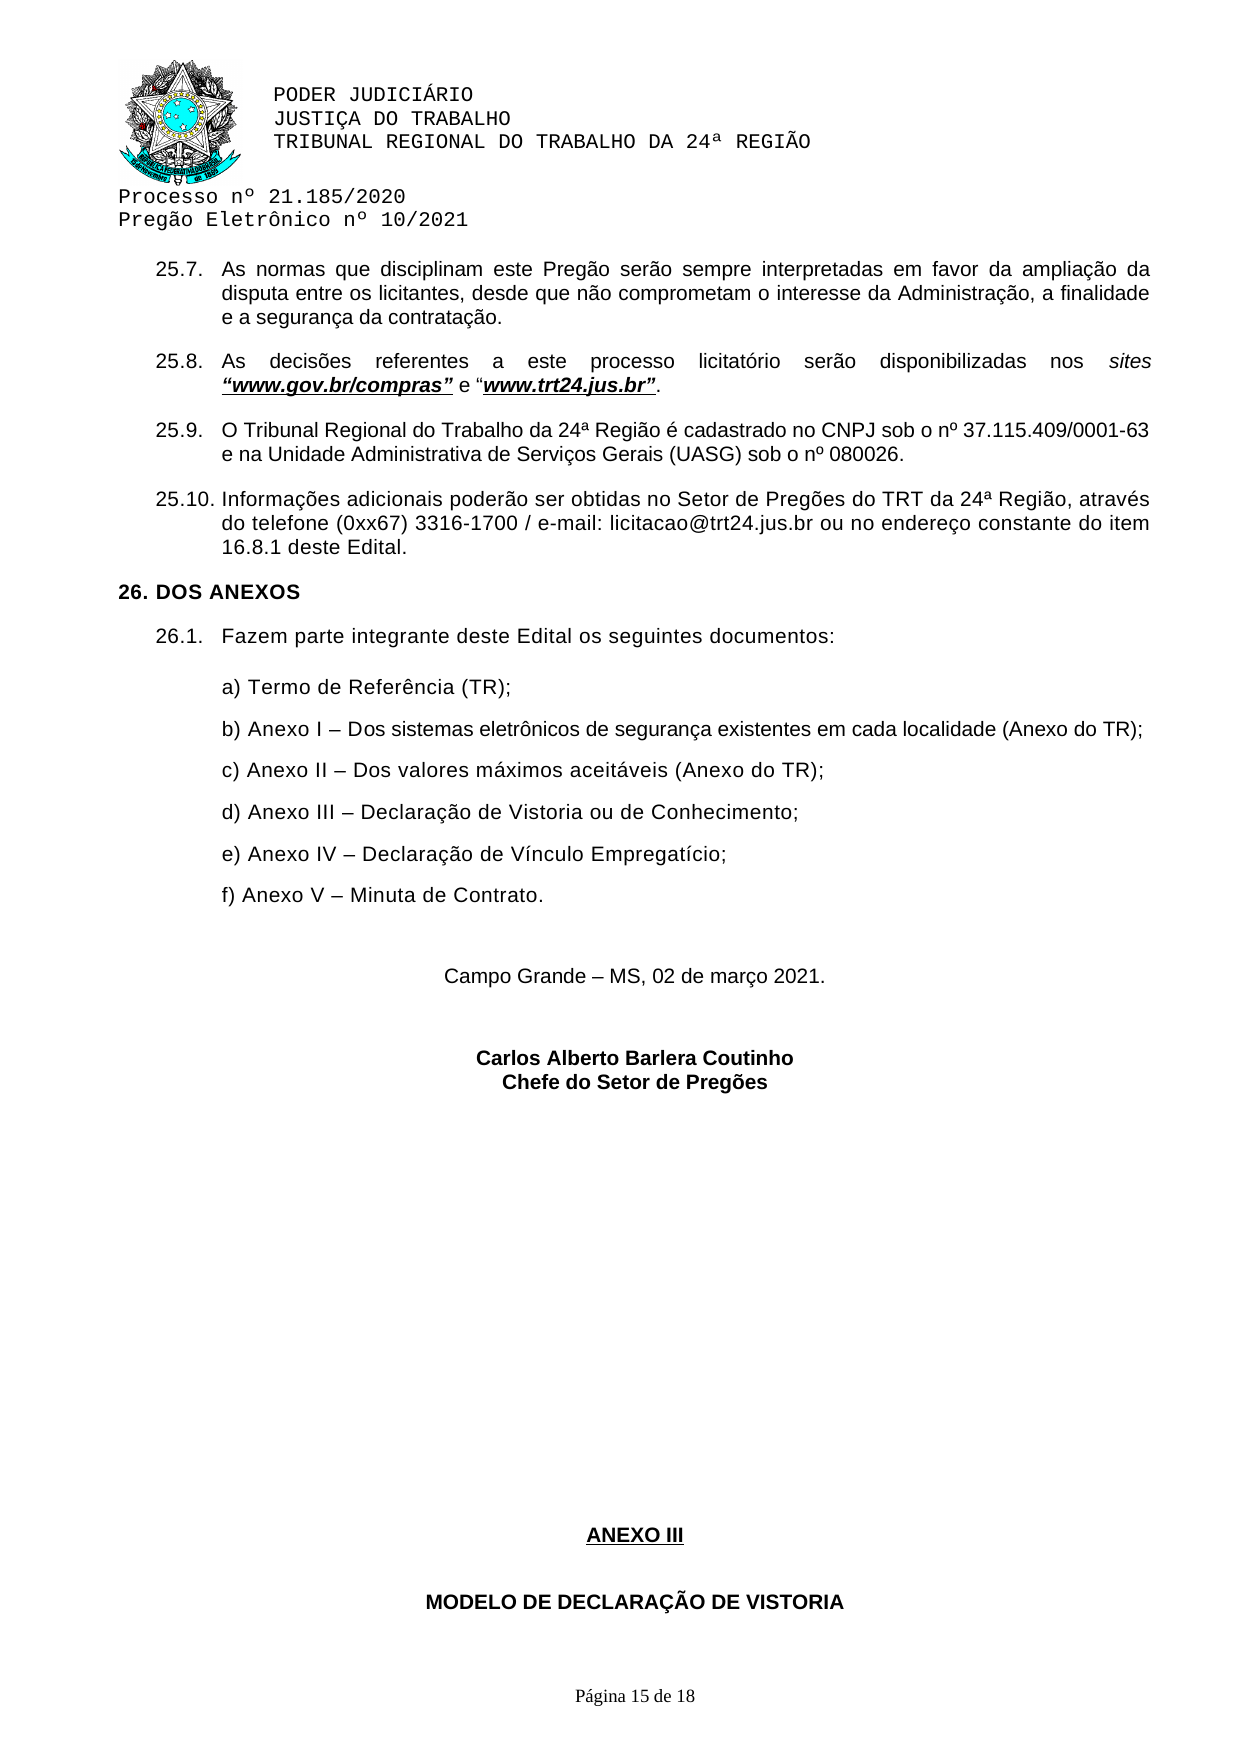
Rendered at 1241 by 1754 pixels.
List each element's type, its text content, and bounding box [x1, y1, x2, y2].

text e) Anexo IV – Declaração de Vínculo Empregatício; [222, 838, 1151, 867]
picture [118, 59, 243, 186]
list DOS ANEXOS [118, 579, 1152, 603]
text ANEXO III [118, 1519, 1152, 1548]
list As normas que disciplinam este Pregão serão sempre interpretadas em favor da ampliação da disputa entre os licitantes, desde que não comprometam o interesse da Administração, a finalidade e a segurança da contratação. [155, 257, 1152, 328]
list As decisões referentes a este processo licitatório serão disponibilizadas nos sites “www.gov.br/compras” e “www.trt24.jus.br”. [155, 349, 1152, 397]
text MODELO DE DECLARAÇÃO DE VISTORIA [118, 1586, 1152, 1615]
text Campo Grande – MS, 02 de março 2021. [118, 964, 1152, 988]
text Chefe do Setor de Pregões [118, 1070, 1152, 1094]
text Carlos Alberto Barlera Coutinho [118, 1046, 1152, 1070]
list O Tribunal Regional do Trabalho da 24ª Região é cadastrado no CNPJ sob o nº 37.115.409/0001-63 e na Unidade Administrativa de Serviços Gerais (UASG) sob o nº 080026. [155, 418, 1152, 466]
text c) Anexo II – Dos valores máximos aceitáveis (Anexo do TR); [222, 754, 1151, 784]
text d) Anexo III – Declaração de Vistoria ou de Conhecimento; [222, 796, 1151, 825]
list Fazem parte integrante deste Edital os seguintes documentos: [155, 624, 1152, 648]
list Informações adicionais poderão ser obtidas no Setor de Pregões do TRT da 24ª Região, através do telefone (0xx67) 3316-1700 / e-mail: licitacao@trt24.jus.br ou no endereço constante do item 16.8.1 deste Edital. [155, 487, 1152, 559]
text f) Anexo V – Minuta de Contrato. [222, 879, 1151, 909]
text b) Anexo I – Dos sistemas eletrônicos de segurança existentes em cada localidade (Anexo do TR); [222, 713, 1151, 742]
text a) Termo de Referência (TR); [222, 671, 1151, 700]
